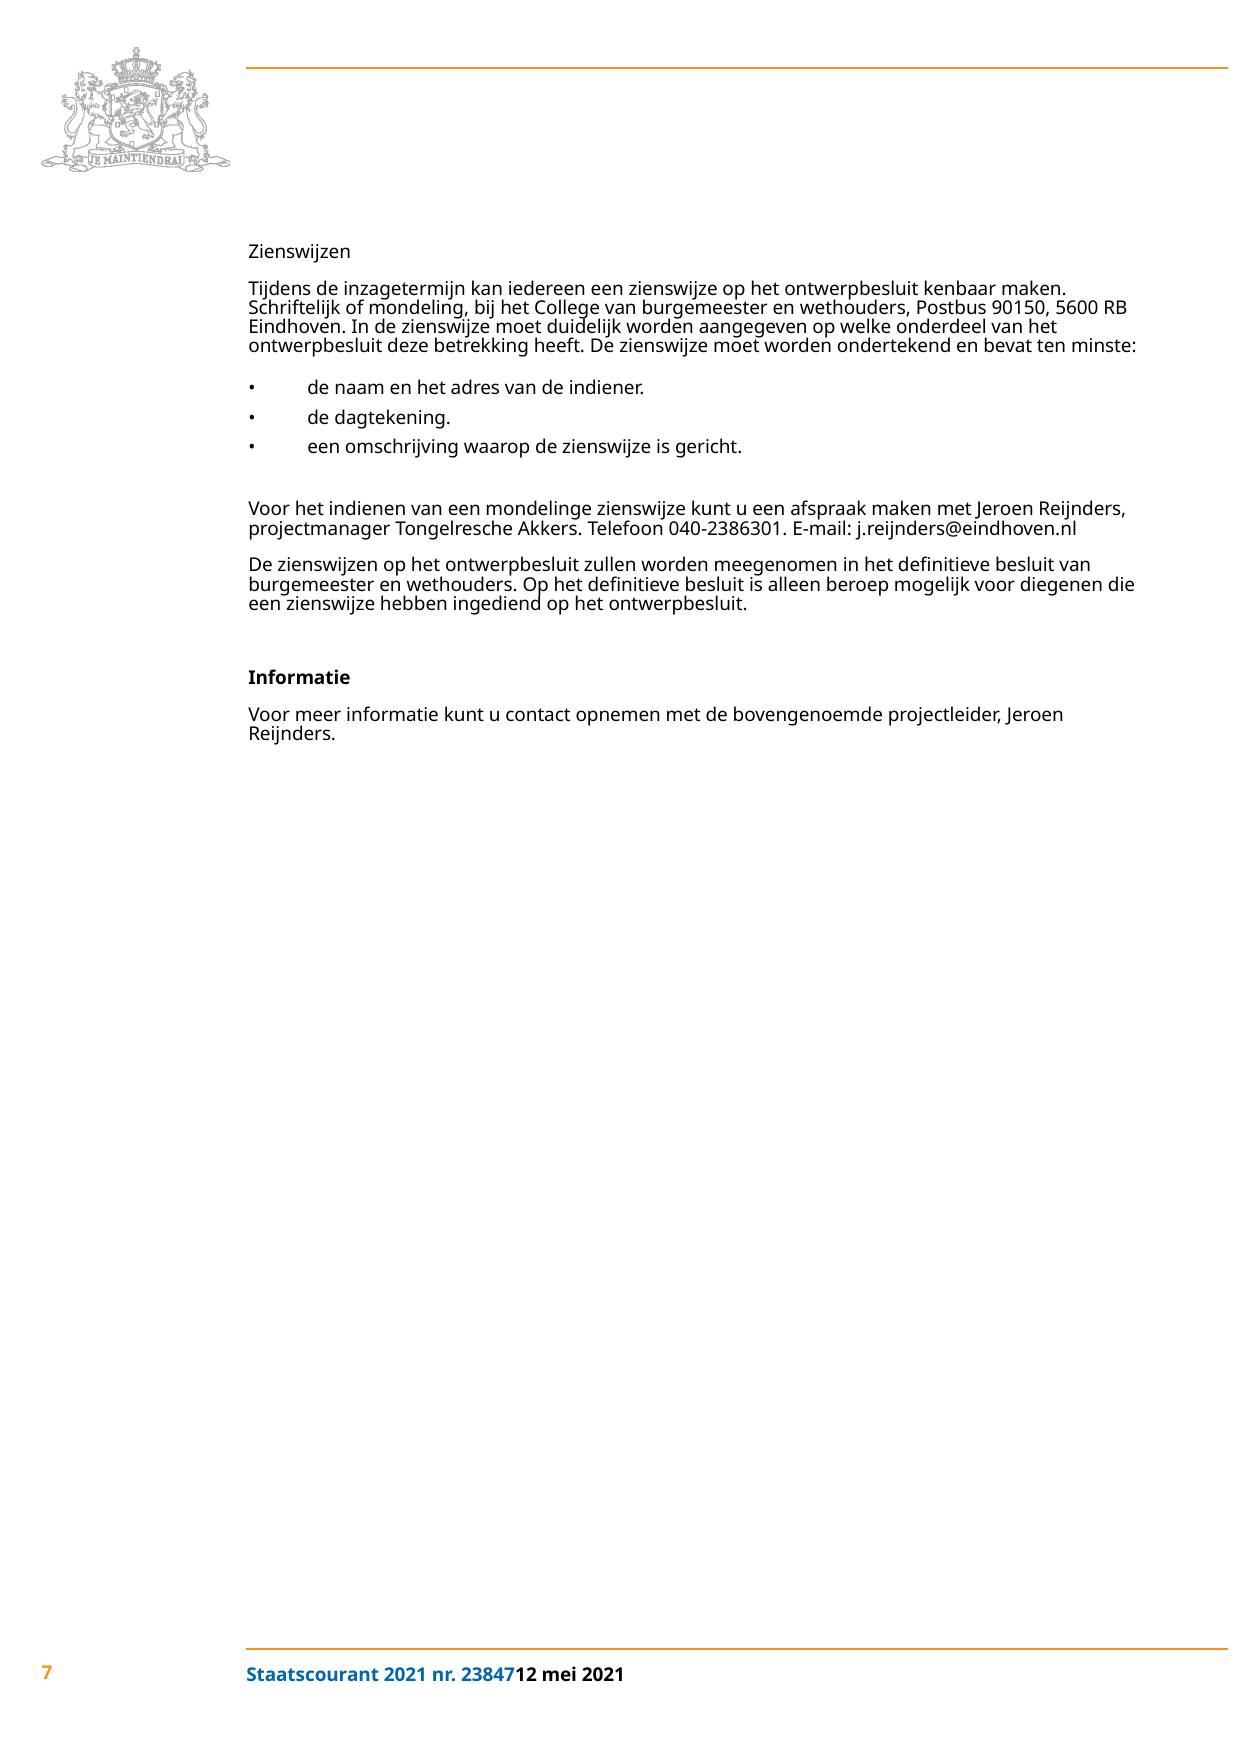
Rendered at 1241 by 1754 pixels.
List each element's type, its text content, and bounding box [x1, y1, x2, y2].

text Voor meer informatie kunt u contact opnemen met de bovengenoemde projectleider, Jeroen Reijnders. [248, 706, 1152, 744]
picture [41, 47, 231, 172]
list de dagtekening. [248, 404, 1152, 430]
text De zienswijzen op het ontwerpbesluit zullen worden meegenomen in het definitieve besluit van burgemeester en wethouders. Op het definitieve besluit is alleen beroep mogelijk voor diegenen die een zienswijze hebben ingediend op het ontwerpbesluit. [248, 556, 1152, 614]
text Tijdens de inzagetermijn kan iedereen een zienswijze op het ontwerpbesluit kenbaar maken. Schriftelijk of mondeling, bij het College van burgemeester en wethouders, Postbus 90150, 5600 RB Eindhoven. In de zienswijze moet duidelijk worden aangegeven op welke onderdeel van het ontwerpbesluit deze betrekking heeft. De zienswijze moet worden ondertekend en bevat ten minste: [248, 280, 1152, 357]
text Informatie [248, 669, 1152, 688]
text Zienswijzen [248, 243, 1152, 262]
list een omschrijving waarop de zienswijze is gericht. [248, 434, 1152, 459]
list de naam en het adres van de indiener. [248, 374, 1152, 400]
text Voor het indienen van een mondelinge zienswijze kunt u een afspraak maken met Jeroen Reijnders, projectmanager Tongelresche Akkers. Telefoon 040-2386301. E-mail: j.reijnders@eindhoven.nl [248, 500, 1152, 539]
